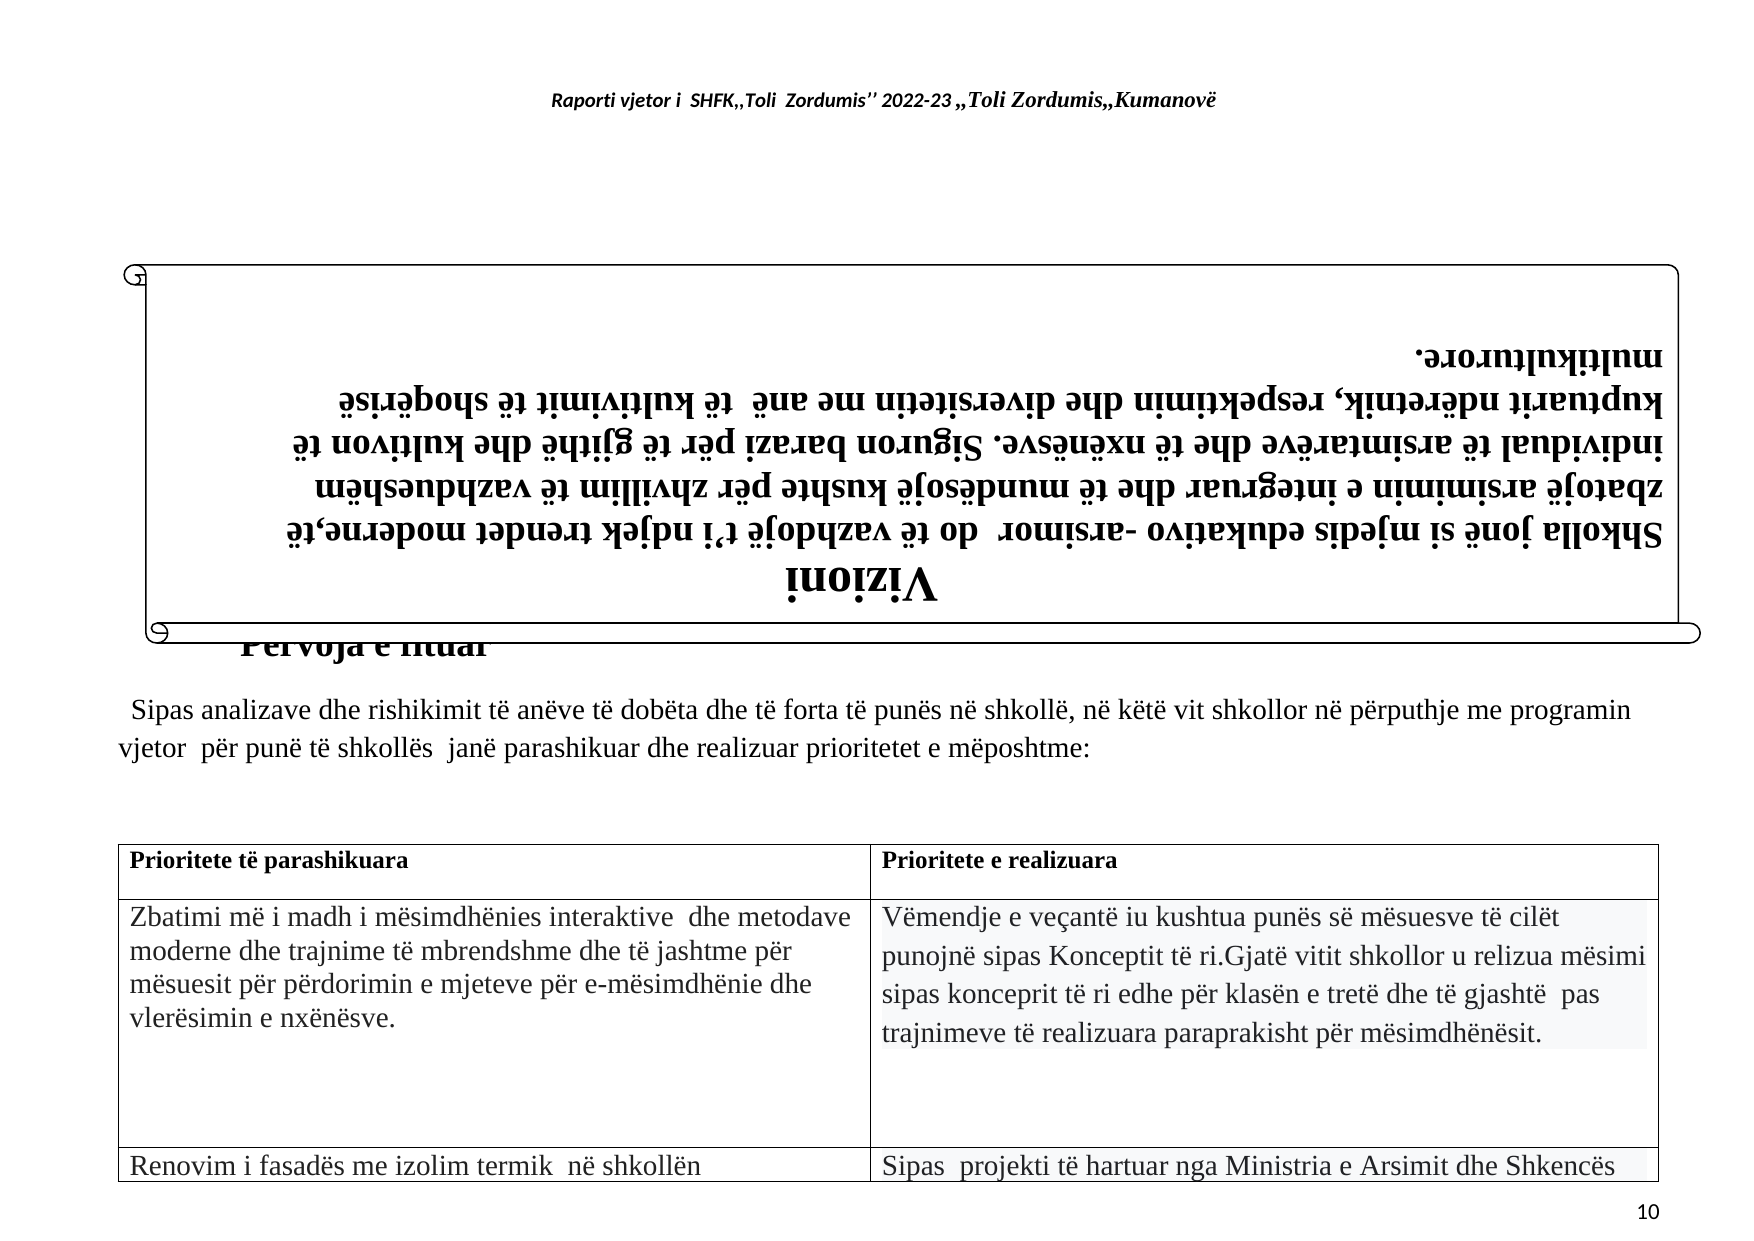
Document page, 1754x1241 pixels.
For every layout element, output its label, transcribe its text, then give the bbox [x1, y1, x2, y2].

text Përvoja e fituar [339, 644, 1659, 664]
text Sipas analizave dhe rishikimit të anëve të dobëta dhe të forta të punës në shkollë, në këtë vit shkollor në përputhje me programin vjetor për punë të shkollës janë parashikuar dhe realizuar prioritetet e mëposhtme: [118, 692, 1659, 764]
table_cell Zbatimi më i madh i mësimdhënies interaktive dhe metodave moderne dhe trajnime të mbrendshme dhe të jashtme për mësuesit për përdorimin e mjeteve për e-mësimdhënie dhe vlerësimin e nxënësve. [119, 900, 870, 1147]
text Përvoja e fituar [118, 621, 338, 664]
table_header Prioritete të parashikuara [119, 845, 870, 898]
table_header Prioritete e realizuara [871, 845, 1658, 898]
table_cell Vëmendje e veçantë iu kushtua punës së mësuesve të cilët punojnë sipas Konceptit të ri.Gjatë vitit shkollor u relizua mësimi sipas konceprit të ri edhe për klasën e tretë dhe të gjashtë pas trajnimeve të realizuara paraprakisht për mësimdhënësit. [871, 900, 1658, 1147]
